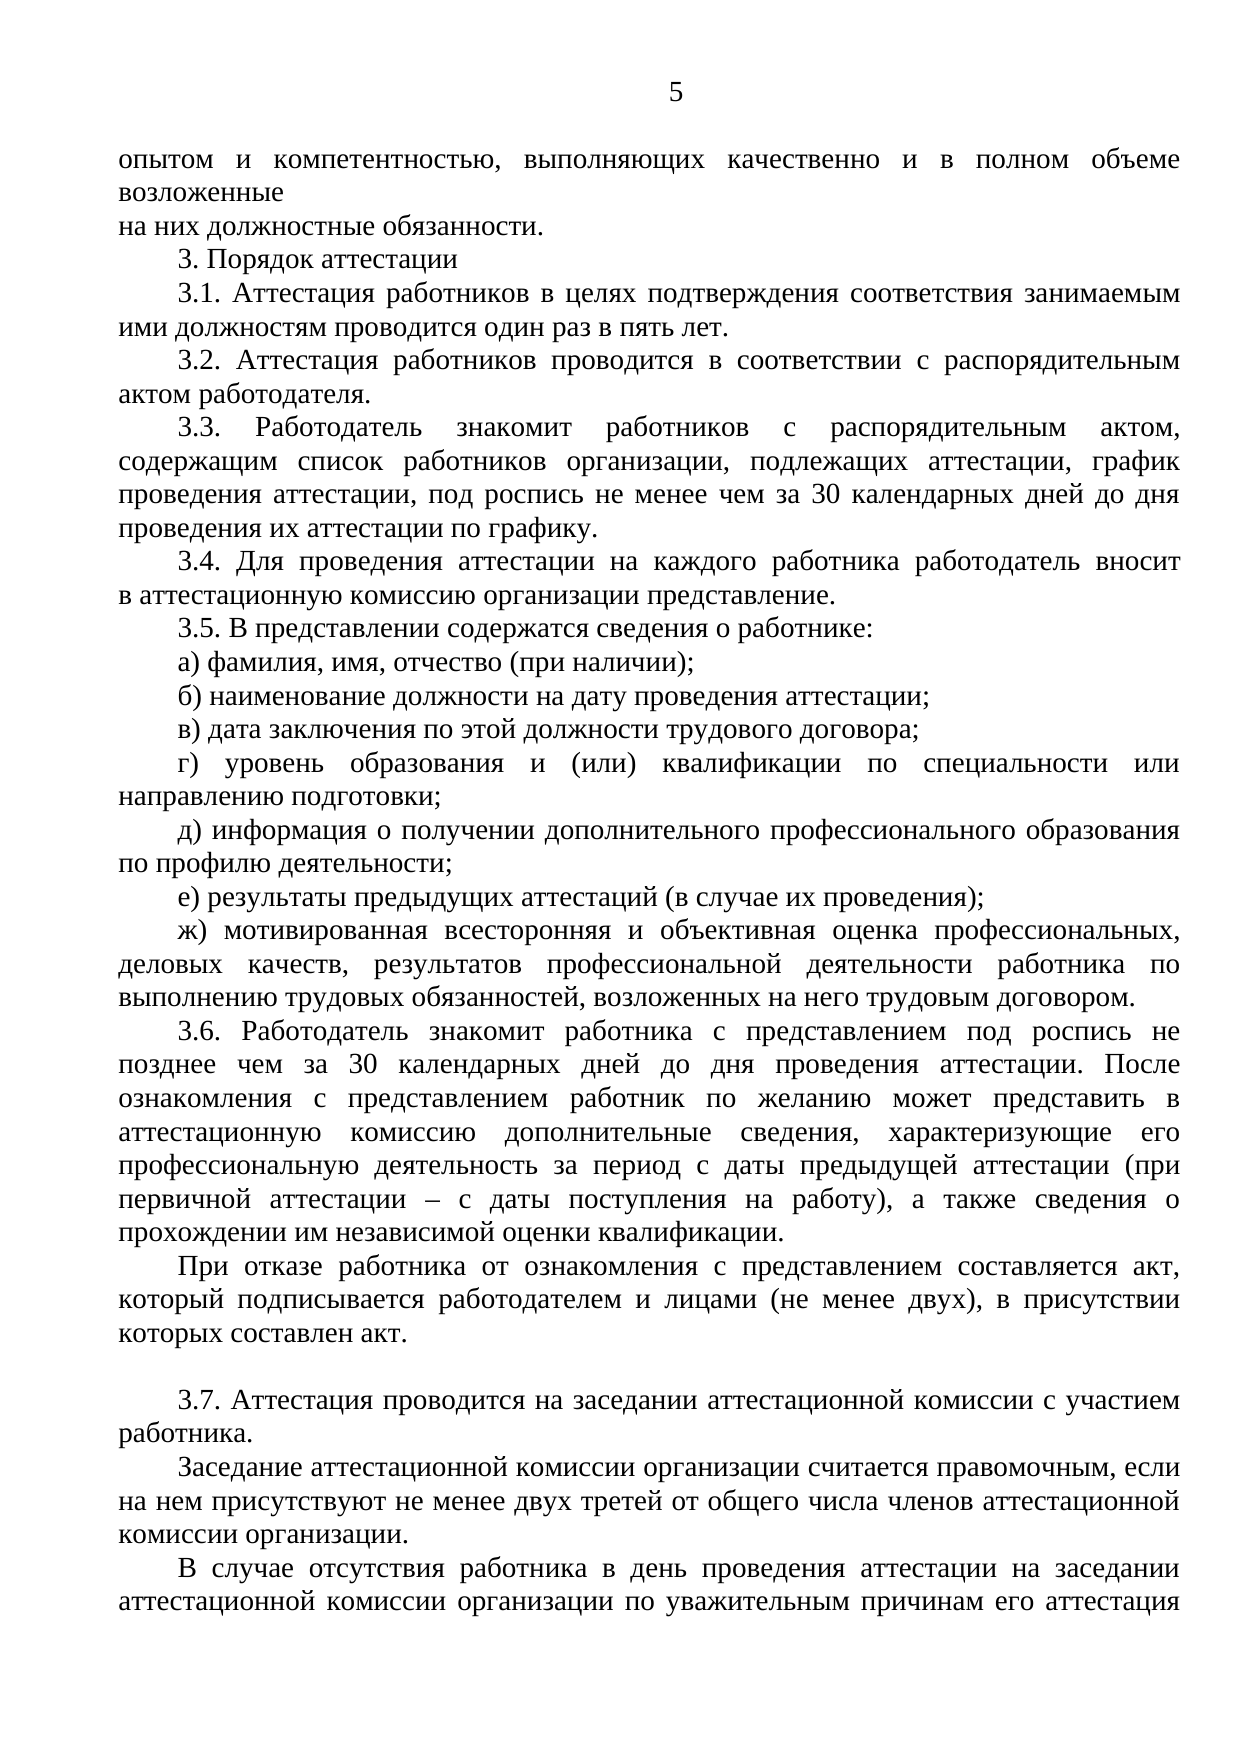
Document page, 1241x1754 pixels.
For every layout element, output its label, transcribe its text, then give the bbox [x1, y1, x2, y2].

text 3.6. Работодатель знакомит работника с представлением под роспись не позднее чем за 30 календарных дней до дня проведения аттестации. После ознакомления с представлением работник по желанию может представить в аттестационную комиссию дополнительные сведения, характеризующие его профессиональную деятельность за период с даты предыдущей аттестации (при первичной аттестации – с даты поступления на работу), а также сведения о прохождении им независимой оценки квалификации. [118, 1013, 1181, 1248]
text д) информация о получении дополнительного профессионального образования по профилю деятельности; [118, 812, 1181, 879]
text 3.1. Аттестация работников в целях подтверждения соответствия занимаемым ими должностям проводится один раз в пять лет. [118, 275, 1181, 342]
text ж) мотивированная всесторонняя и объективная оценка профессиональных, деловых качеств, результатов профессиональной деятельности работника по выполнению трудовых обязанностей, возложенных на него трудовым договором. [118, 912, 1181, 1013]
text 3.7. Аттестация проводится на заседании аттестационной комиссии с участием работника. [118, 1382, 1181, 1449]
text 3.2. Аттестация работников проводится в соответствии с распорядительным актом работодателя. [118, 342, 1181, 409]
text 3.3. Работодатель знакомит работников с распорядительным актом, содержащим список работников организации, подлежащих аттестации, график проведения аттестации, под роспись не менее чем за 30 календарных дней до дня проведения их аттестации по графику. [118, 409, 1181, 543]
text При отказе работника от ознакомления с представлением составляется акт, который подписывается работодателем и лицами (не менее двух), в присутствии которых составлен акт. [118, 1248, 1181, 1348]
text а) фамилия, имя, отчество (при наличии); [118, 644, 1181, 678]
text Заседание аттестационной комиссии организации считается правомочным, если на нем присутствуют не менее двух третей от общего числа членов аттестационной комиссии организации. [118, 1449, 1181, 1550]
text В случае отсутствия работника в день проведения аттестации на заседании аттестационной комиссии организации по уважительным причинам его аттестация [118, 1550, 1181, 1617]
text е) результаты предыдущих аттестаций (в случае их проведения); [118, 879, 1181, 912]
text 3. Порядок аттестации [118, 242, 1181, 275]
text 3.4. Для проведения аттестации на каждого работника работодатель вносит в аттестационную комиссию организации представление. [118, 543, 1181, 611]
text в) дата заключения по этой должности трудового договора; [118, 711, 1181, 745]
text 3.5. В представлении содержатся сведения о работнике: [118, 611, 1181, 644]
text б) наименование должности на дату проведения аттестации; [118, 678, 1181, 711]
text опытом и компетентностью, выполняющих качественно и в полном объеме возложенные на них должностные обязанности. [118, 141, 1181, 242]
text г) уровень образования и (или) квалификации по специальности или направлению подготовки; [118, 745, 1181, 812]
